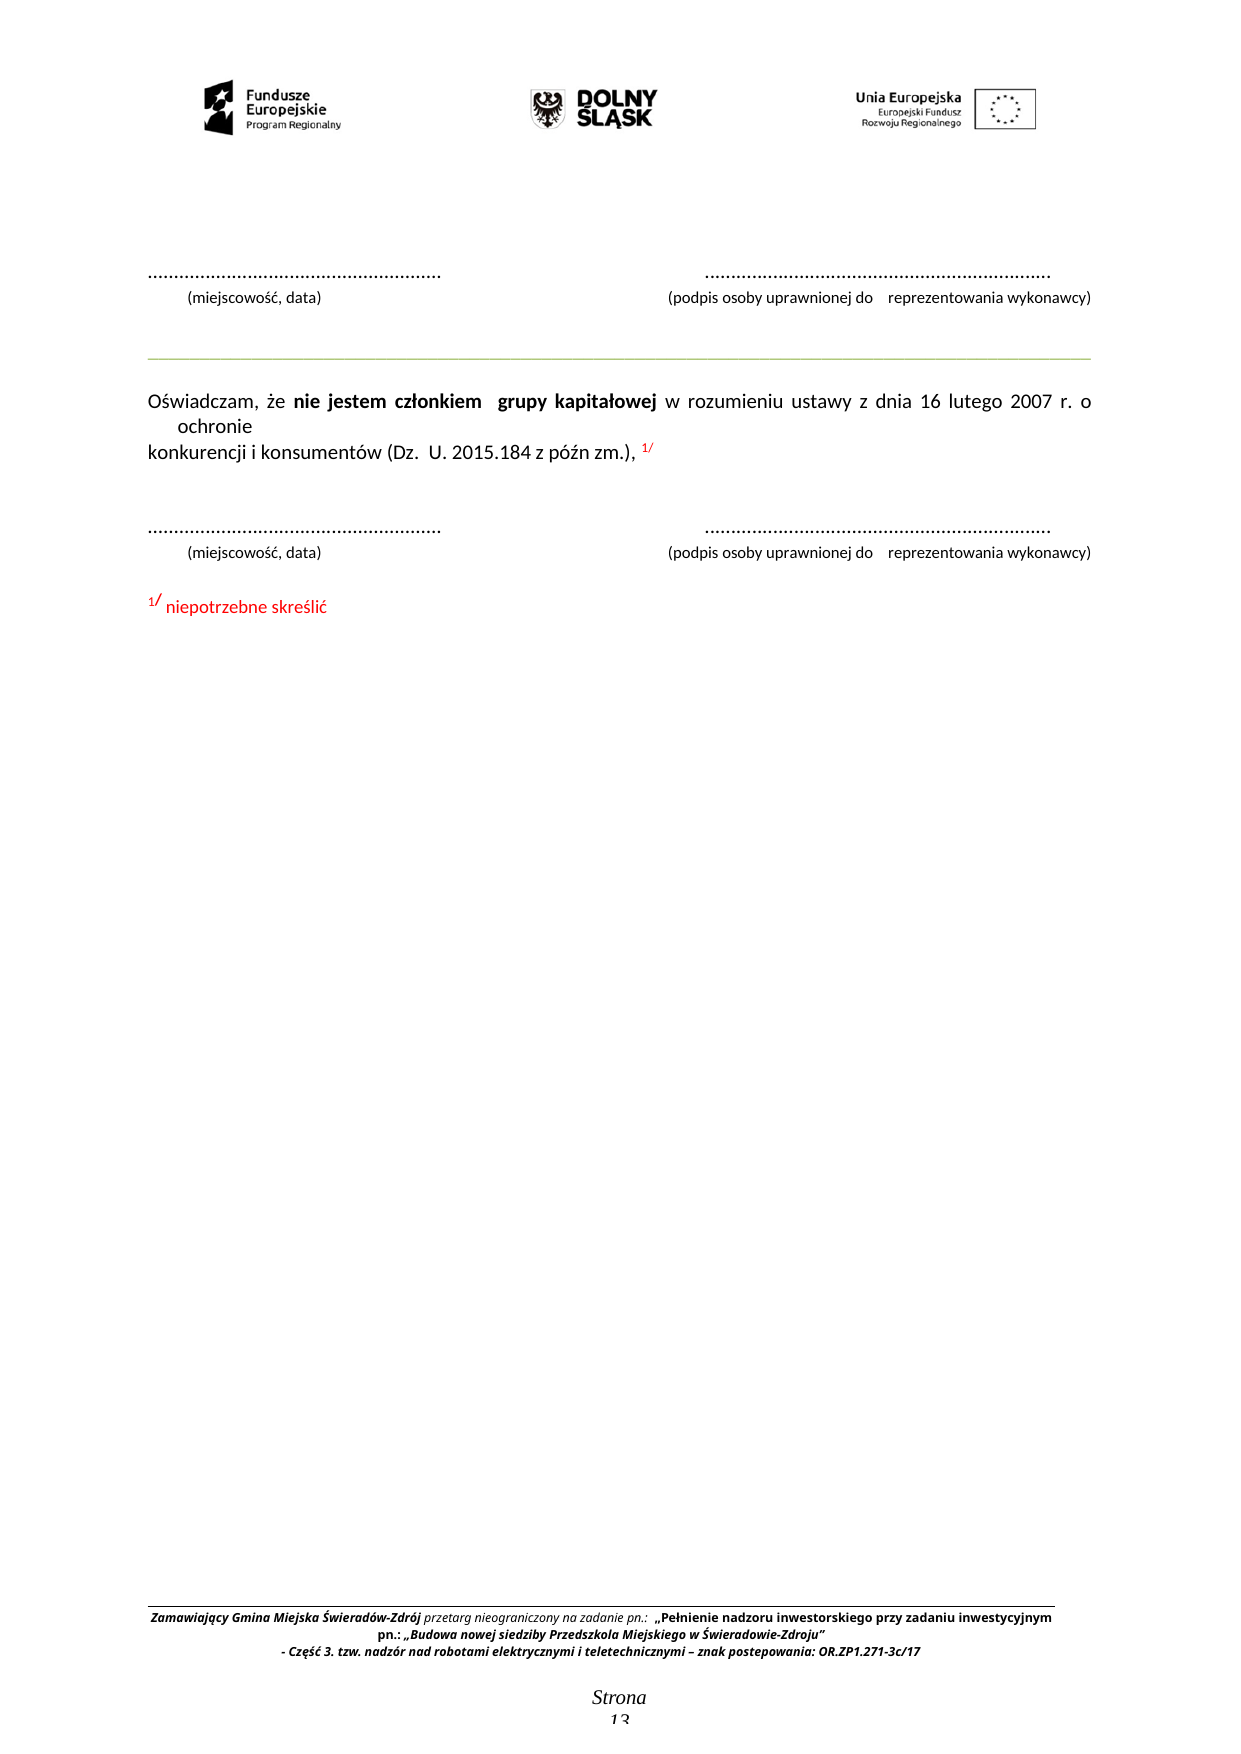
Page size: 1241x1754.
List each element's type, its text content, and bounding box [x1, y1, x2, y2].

text ___________________________________________________________________________________________ [148, 337, 1092, 363]
text 1/ niepotrzebne skreślić [148, 589, 1092, 620]
text konkurencji i konsumentów (Dz. U. 2015.184 z późn zm.), 1/ [148, 439, 1092, 464]
text ........................................................ .................................................................. [148, 513, 1092, 539]
text (miejscowość, data) (podpis osoby uprawnionej do reprezentowania wykonawcy) [148, 283, 1092, 309]
text ........................................................ .................................................................. [148, 258, 1092, 283]
text (miejscowość, data) (podpis osoby uprawnionej do reprezentowania wykonawcy) [148, 539, 1092, 564]
text Oświadczam, że nie jestem członkiem grupy kapitałowej w rozumieniu ustawy z dnia 16 lutego 2007 r. o ochronie [148, 388, 1092, 439]
